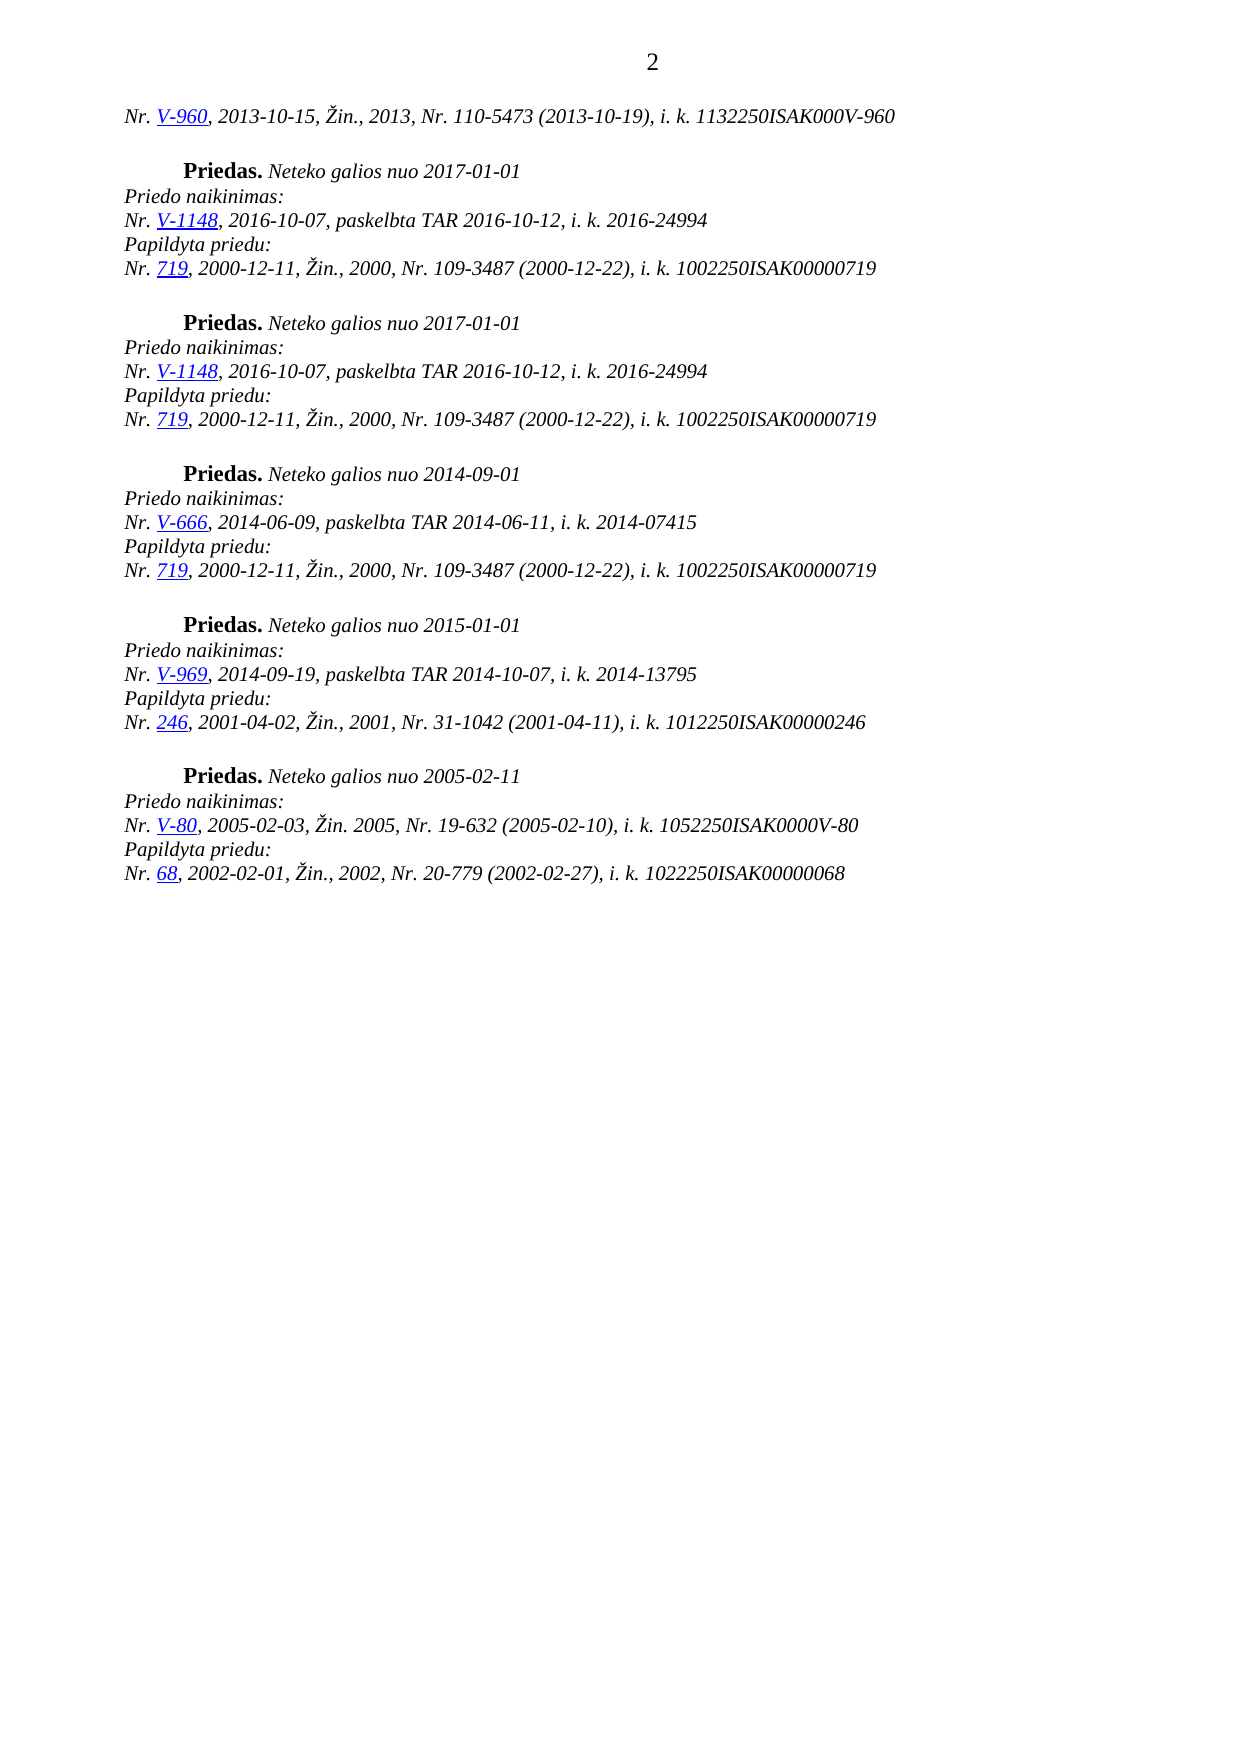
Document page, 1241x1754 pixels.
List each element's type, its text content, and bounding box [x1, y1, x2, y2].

text Nr. 719, 2000-12-11, Žin., 2000, Nr. 109-3487 (2000-12-22), i. k. 1002250ISAK00000719 [124, 558, 1181, 582]
text Papildyta priedu: [124, 837, 1181, 861]
text Priedo naikinimas: [124, 183, 1181, 208]
text Nr. 246, 2001-04-02, Žin., 2001, Nr. 31-1042 (2001-04-11), i. k. 1012250ISAK00000246 [124, 710, 1181, 734]
text Priedo naikinimas: [124, 486, 1181, 510]
text Papildyta priedu: [124, 686, 1181, 710]
text Priedas. Neteko galios nuo 2005-02-11 [124, 763, 1181, 789]
text Priedas. Neteko galios nuo 2014-09-01 [124, 460, 1181, 486]
text Nr. V-1148, 2016-10-07, paskelbta TAR 2016-10-12, i. k. 2016-24994 [124, 359, 1181, 383]
text Papildyta priedu: [124, 383, 1181, 407]
text Priedas. Neteko galios nuo 2015-01-01 [124, 611, 1181, 638]
text Nr. V-666, 2014-06-09, paskelbta TAR 2014-06-11, i. k. 2014-07415 [124, 510, 1181, 534]
text Papildyta priedu: [124, 232, 1181, 256]
text Priedo naikinimas: [124, 638, 1181, 662]
text Nr. V-969, 2014-09-19, paskelbta TAR 2014-10-07, i. k. 2014-13795 [124, 662, 1181, 686]
text Nr. V-960, 2013-10-15, Žin., 2013, Nr. 110-5473 (2013-10-19), i. k. 1132250ISAK000V-960 [124, 104, 1181, 128]
text Priedo naikinimas: [124, 789, 1181, 813]
text Nr. V-80, 2005-02-03, Žin. 2005, Nr. 19-632 (2005-02-10), i. k. 1052250ISAK0000V-80 [124, 813, 1181, 837]
text Nr. V-1148, 2016-10-07, paskelbta TAR 2016-10-12, i. k. 2016-24994 [124, 208, 1181, 232]
text Nr. 719, 2000-12-11, Žin., 2000, Nr. 109-3487 (2000-12-22), i. k. 1002250ISAK00000719 [124, 407, 1181, 431]
text Nr. 719, 2000-12-11, Žin., 2000, Nr. 109-3487 (2000-12-22), i. k. 1002250ISAK00000719 [124, 256, 1181, 280]
text Nr. 68, 2002-02-01, Žin., 2002, Nr. 20-779 (2002-02-27), i. k. 1022250ISAK00000068 [124, 861, 1181, 885]
text Papildyta priedu: [124, 534, 1181, 558]
text Priedo naikinimas: [124, 335, 1181, 359]
text Priedas. Neteko galios nuo 2017-01-01 [124, 157, 1181, 183]
text Priedas. Neteko galios nuo 2017-01-01 [124, 308, 1181, 335]
